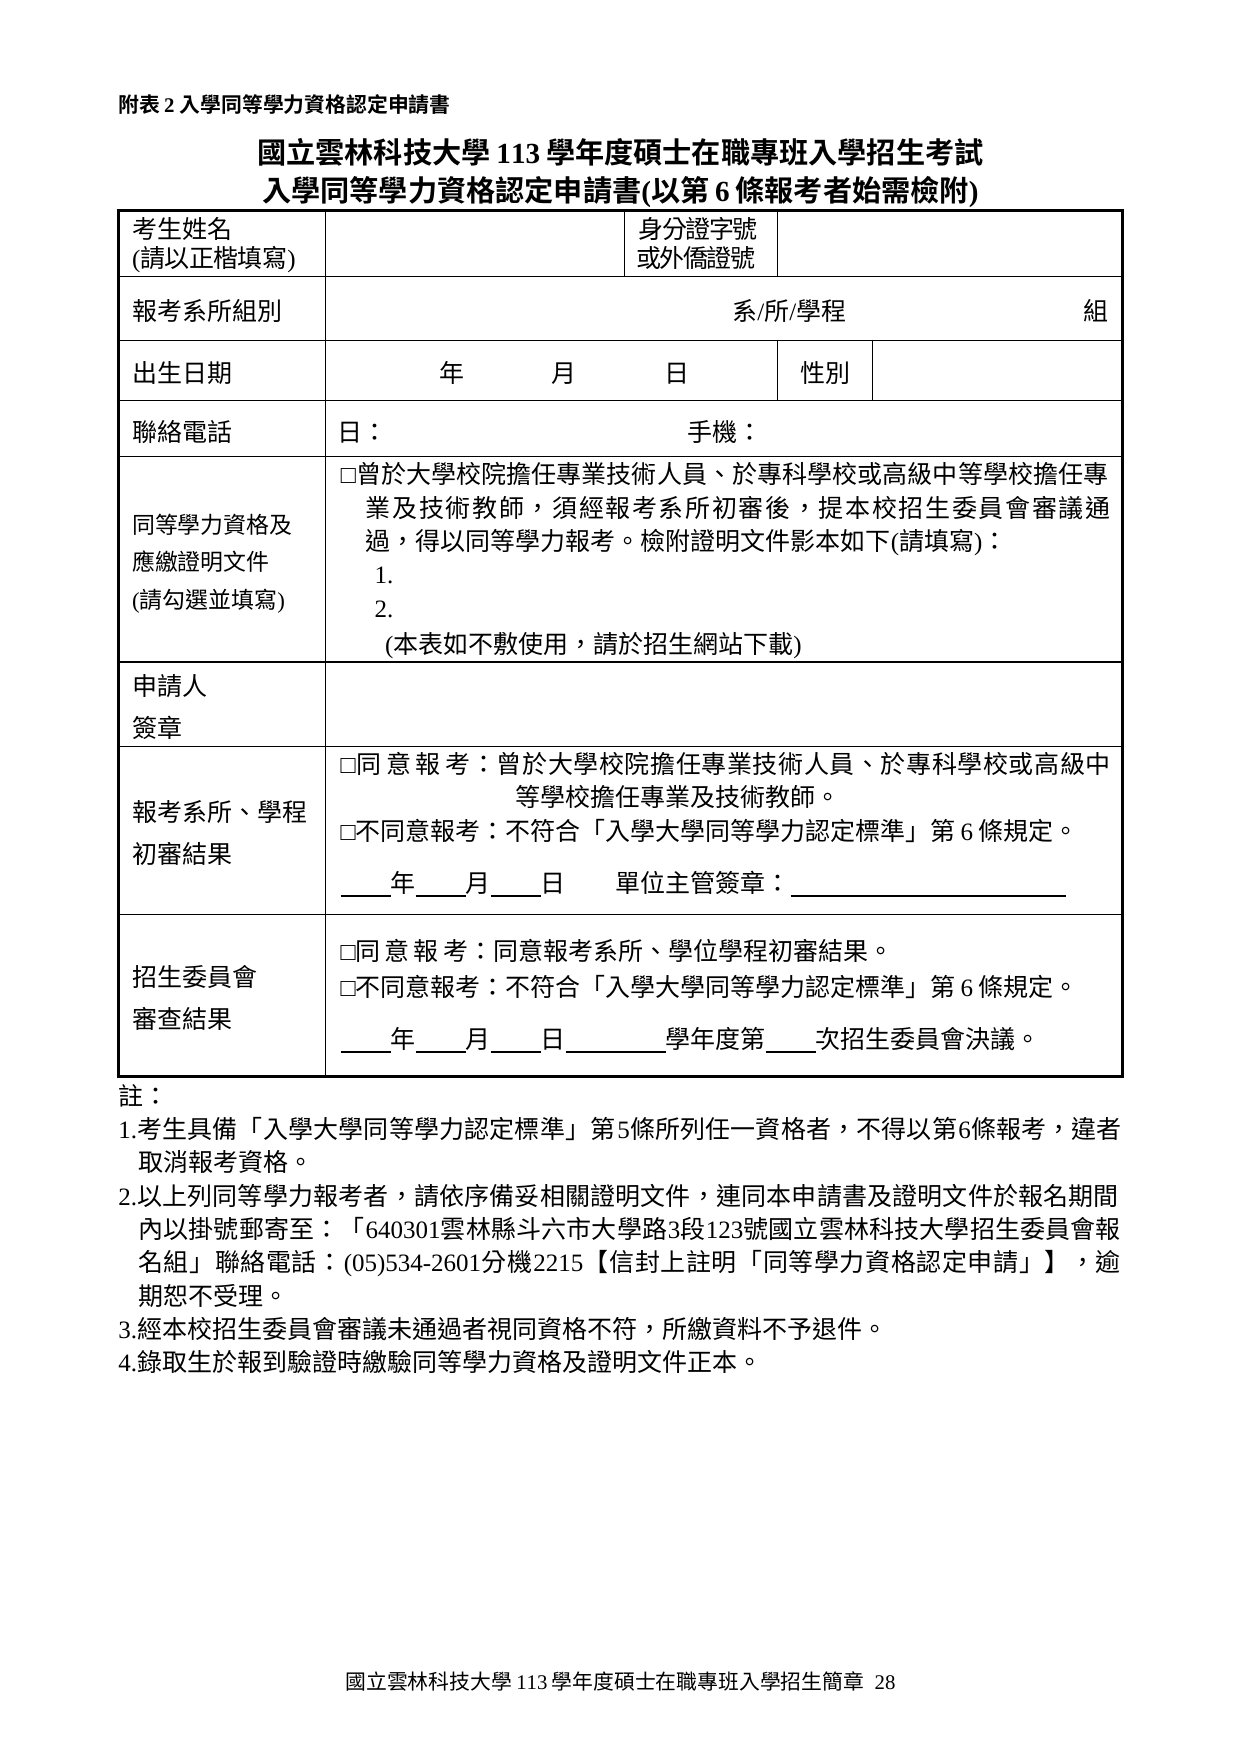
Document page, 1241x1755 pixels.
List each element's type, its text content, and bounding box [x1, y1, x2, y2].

table_cell □同意報考：曾於大學校院擔任專業技術人員、於專科學校或高級中等學校擔任專業及技術教師。 □不同意報考：不符合「入學大學同等學力認定標準」第6條規定。 年 月 日 單位主管簽章： [326, 885, 402, 913]
text 1.考生具備「入學大學同等學力認定標準」第5條所列任一資格者，不得以第6條報考，違者取消報考資格。 [118, 1112, 548, 1178]
table_cell □同意報考：同意報考系所、學位學程初審結果。 □不同意報考：不符合「入學大學同等學力認定標準」第6條規定。 年 月 日 學年度第 次招生委員會決議。 [360, 915, 493, 1075]
text [818, 1078, 841, 1112]
subtitle 附表2 入學同等學力資格認定申請書 [118, 89, 1122, 119]
text 國立雲林科技大學113學年度碩士在職專班入學招生考試 [118, 134, 1122, 171]
text [449, 1078, 514, 1112]
text 3.經本校招生委員會審議未通過者視同資格不符，所繳資料不予退件。 [118, 1312, 1122, 1345]
table_header [326, 212, 624, 276]
text [596, 1091, 645, 1112]
table_cell □同意報考：同意報考系所、學位學程初審結果。 □不同意報考：不符合「入學大學同等學力認定標準」第6條規定。 年 月 日 學年度第 次招生委員會決議。 [595, 915, 647, 1051]
text [728, 1078, 793, 1112]
table_cell [661, 663, 773, 746]
table_cell 報考系所組別 [120, 277, 325, 339]
table_cell □同意報考：同意報考系所、學位學程初審結果。 □不同意報考：不符合「入學大學同等學力認定標準」第6條規定。 年 月 日 學年度第 次招生委員會決議。 [326, 936, 396, 1075]
table_cell 年 月 日 [326, 341, 777, 400]
table_header 考生姓名 (請以正楷填寫) [120, 212, 325, 276]
text [522, 1078, 588, 1112]
table_cell [845, 663, 1121, 746]
text [849, 1078, 1122, 1112]
table_cell □同意報考：同意報考系所、學位學程初審結果。 □不同意報考：不符合「入學大學同等學力認定標準」第6條規定。 年 月 日 學年度第 次招生委員會決議。 [749, 915, 882, 944]
table_cell 出生日期 [120, 341, 325, 400]
table_cell [611, 663, 630, 746]
table_cell □同意報考：曾於大學校院擔任專業技術人員、於專科學校或高級中等學校擔任專業及技術教師。 □不同意報考：不符合「入學大學同等學力認定標準」第6條規定。 年 月 日 單位主管簽章： [709, 770, 962, 892]
text [400, 1078, 424, 1112]
table_cell □同意報考：曾於大學校院擔任專業技術人員、於專科學校或高級中等學校擔任專業及技術教師。 □不同意報考：不符合「入學大學同等學力認定標準」第6條規定。 年 月 日 單位主管簽章： [833, 747, 1121, 913]
table_cell □同意報考：曾於大學校院擔任專業技術人員、於專科學校或高級中等學校擔任專業及技術教師。 □不同意報考：不符合「入學大學同等學力認定標準」第6條規定。 年 月 日 單位主管簽章： [457, 747, 561, 796]
table_header 身分證字號 或外僑證號 [625, 212, 777, 276]
table_cell □同意報考：同意報考系所、學位學程初審結果。 □不同意報考：不符合「入學大學同等學力認定標準」第6條規定。 年 月 日 學年度第 次招生委員會決議。 [661, 915, 786, 1075]
table_cell [873, 341, 1121, 400]
text 註： [118, 1078, 393, 1112]
table_cell 性別 [778, 341, 872, 400]
table_cell □曾於大學校院擔任專業技術人員、於專科學校或高級中等學校擔任專業及技術教師，須經報考系所初審後，提本校招生委員會審議通過，得以同等學力報考。檢附證明文件影本如下(請填寫)： 1. 2. (本表如不敷使用，請於招生網站下載) [326, 457, 1121, 661]
table_cell □同意報考：同意報考系所、學位學程初審結果。 □不同意報考：不符合「入學大學同等學力認定標準」第6條規定。 年 月 日 學年度第 次招生委員會決議。 [796, 954, 835, 1075]
table_cell □同意報考：曾於大學校院擔任專業技術人員、於專科學校或高級中等學校擔任專業及技術教師。 □不同意報考：不符合「入學大學同等學力認定標準」第6條規定。 年 月 日 單位主管簽章： [492, 747, 780, 913]
table_cell [326, 663, 396, 726]
text [653, 1078, 720, 1112]
table_cell 同等學力資格及應繳證明文件 (請勾選並填寫) [120, 457, 325, 661]
table_cell 系/所/學程 組 [326, 277, 1121, 339]
table_cell □同意報考：同意報考系所、學位學程初審結果。 □不同意報考：不符合「入學大學同等學力認定標準」第6條規定。 年 月 日 學年度第 次招生委員會決議。 [846, 915, 1121, 1075]
table_cell 招生委員會 審查結果 [120, 915, 325, 1075]
table_cell 聯絡電話 [120, 401, 325, 456]
table_header [778, 212, 1121, 276]
table_cell □同意報考：曾於大學校院擔任專業技術人員、於專科學校或高級中等學校擔任專業及技術教師。 □不同意報考：不符合「入學大學同等學力認定標準」第6條規定。 年 月 日 單位主管簽章： [326, 747, 408, 777]
table_cell [750, 663, 878, 746]
text 2.以上列同等學力報考者，請依序備妥相關證明文件，連同本申請書及證明文件於報名期間內以掛號郵寄至：「640301雲林縣斗六市大學路3段123號國立雲林科技大學招生委員會報名組」聯絡電話：(05)534-2601分機2215【信封上註明「同等學力資格認定申請」】，逾期恕不受理。 [118, 1178, 1122, 1312]
table_cell 申請人 簽章 [120, 663, 325, 746]
table_cell [362, 663, 492, 746]
table_cell □同意報考：同意報考系所、學位學程初審結果。 □不同意報考：不符合「入學大學同等學力認定標準」第6條規定。 年 月 日 學年度第 次招生委員會決議。 [455, 915, 581, 1075]
text 1.考生具備「入學大學同等學力認定標準」第5條所列任一資格者，不得以第6條報考，違者取消報考資格。 [694, 1112, 1122, 1178]
text 1.考生具備「入學大學同等學力認定標準」第5條所列任一資格者，不得以第6條報考，違者取消報考資格。 [518, 1112, 724, 1178]
table_cell □同意報考：曾於大學校院擔任專業技術人員、於專科學校或高級中等學校擔任專業及技術教師。 □不同意報考：不符合「入學大學同等學力認定標準」第6條規定。 年 月 日 單位主管簽章： [326, 771, 535, 892]
text 入學同等學力資格認定申請書(以第6條報考者始需檢附) [118, 171, 1122, 209]
table_cell [469, 663, 581, 746]
table_cell 報考系所、學程 初審結果 [120, 747, 325, 913]
text 4.錄取生於報到驗證時繳驗同等學力資格及證明文件正本。 [118, 1345, 1122, 1378]
table_cell 日： 手機： [326, 401, 1121, 456]
